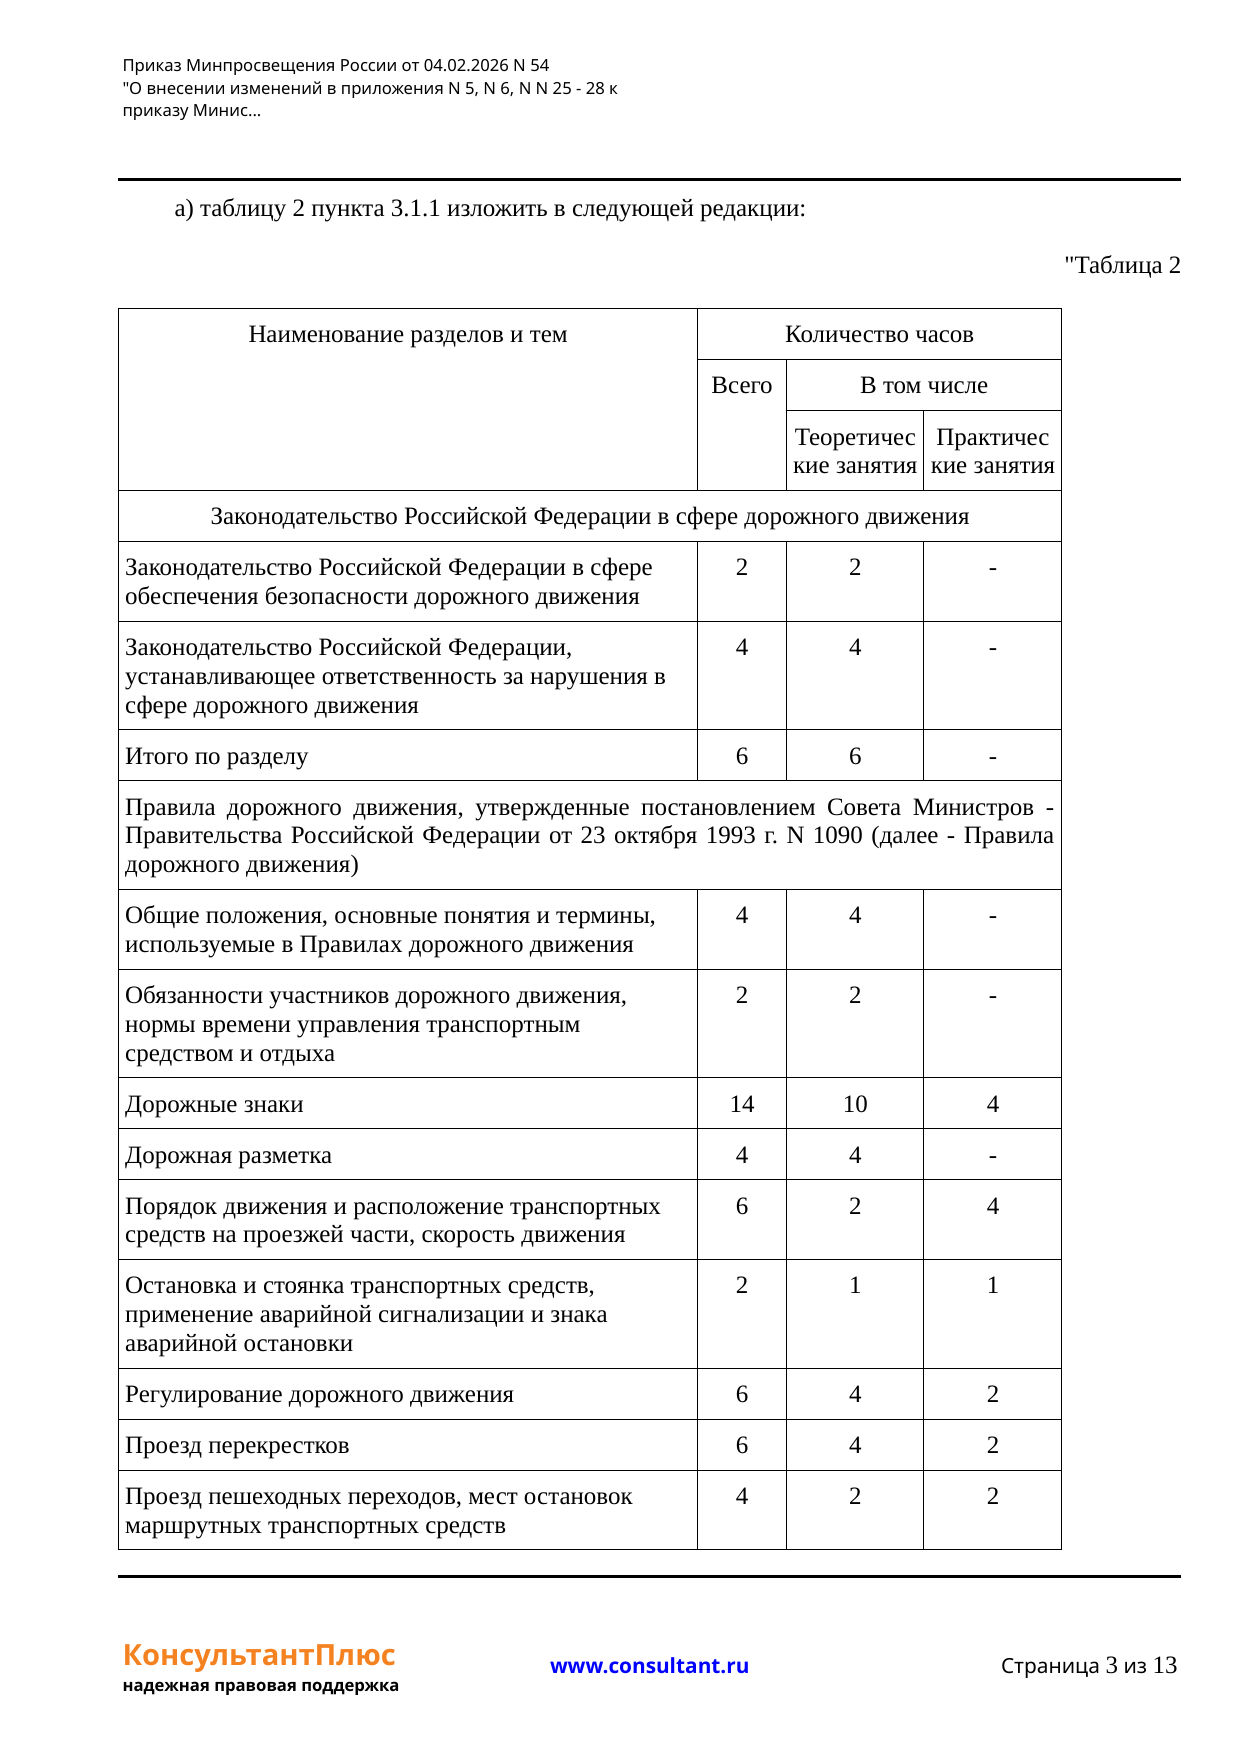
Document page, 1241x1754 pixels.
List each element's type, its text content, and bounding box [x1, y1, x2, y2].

table_cell - [924, 730, 1061, 780]
table_cell 6 [698, 730, 786, 780]
table_cell Всего [698, 360, 786, 490]
table_cell 2 [787, 970, 923, 1077]
table_cell 6 [787, 730, 923, 780]
table_cell Итого по разделу [119, 730, 697, 780]
table_header Наименование разделов и тем [119, 309, 697, 490]
table_cell 2 [924, 1420, 1061, 1469]
table_cell 1 [924, 1260, 1061, 1367]
table_cell - [924, 890, 1061, 968]
table_cell Дорожная разметка [119, 1129, 697, 1179]
table_cell - [924, 1129, 1061, 1179]
table_cell 4 [787, 1129, 923, 1179]
table_cell - [924, 542, 1061, 621]
table_cell Законодательство Российской Федерации, устанавливающее ответственность за нарушения в сфере дорожного движения [119, 622, 697, 729]
table_cell В том числе [787, 360, 1061, 410]
table_cell Порядок движения и расположение транспортных средств на проезжей части, скорость движения [119, 1180, 697, 1259]
table_cell Обязанности участников дорожного движения, нормы времени управления транспортным средством и отдыха [119, 970, 697, 1077]
table_cell 10 [787, 1078, 923, 1128]
table_cell 2 [787, 1471, 923, 1549]
table_cell 4 [924, 1078, 1061, 1128]
table_cell Проезд пешеходных переходов, мест остановок маршрутных транспортных средств [119, 1471, 697, 1549]
table_cell Остановка и стоянка транспортных средств, применение аварийной сигнализации и знака аварийной остановки [119, 1260, 697, 1367]
table_cell 6 [698, 1420, 786, 1469]
table_cell - [924, 970, 1061, 1077]
text а) таблицу 2 пункта 3.1.1 изложить в следующей редакции: [118, 193, 1181, 222]
table_cell Теоретические занятия [787, 411, 923, 490]
table_cell 4 [787, 622, 923, 729]
table_cell 2 [698, 1260, 786, 1367]
table_cell 6 [698, 1180, 786, 1259]
table_cell Правила дорожного движения, утвержденные постановлением Совета Министров - Правительства Российской Федерации от 23 октября 1993 г. N 1090 (далее - Правила дорожного движения) [119, 781, 1061, 889]
table_cell 4 [787, 1369, 923, 1418]
table_cell 4 [787, 1420, 923, 1469]
table_cell 2 [698, 542, 786, 621]
table_cell - [924, 622, 1061, 729]
table_cell 2 [698, 970, 786, 1077]
table_cell 2 [787, 1180, 923, 1259]
table_cell 1 [787, 1260, 923, 1367]
table_cell 4 [698, 890, 786, 968]
table_cell Законодательство Российской Федерации в сфере дорожного движения [119, 491, 1061, 541]
table_cell Законодательство Российской Федерации в сфере обеспечения безопасности дорожного движения [119, 542, 697, 621]
table_cell 14 [698, 1078, 786, 1128]
table_cell 4 [698, 1471, 786, 1549]
table_cell Общие положения, основные понятия и термины, используемые в Правилах дорожного движения [119, 890, 697, 968]
table_cell Практические занятия [924, 411, 1061, 490]
table_cell Проезд перекрестков [119, 1420, 697, 1469]
table_cell 4 [698, 622, 786, 729]
table_cell 2 [924, 1369, 1061, 1418]
table_cell 4 [924, 1180, 1061, 1259]
text "Таблица 2 [118, 250, 1181, 279]
table_cell Дорожные знаки [119, 1078, 697, 1128]
table_cell 2 [787, 542, 923, 621]
table_cell Регулирование дорожного движения [119, 1369, 697, 1418]
table_cell 2 [924, 1471, 1061, 1549]
table_cell 6 [698, 1369, 786, 1418]
table_cell 4 [787, 890, 923, 968]
table_header Количество часов [698, 309, 1061, 359]
table_cell 4 [698, 1129, 786, 1179]
